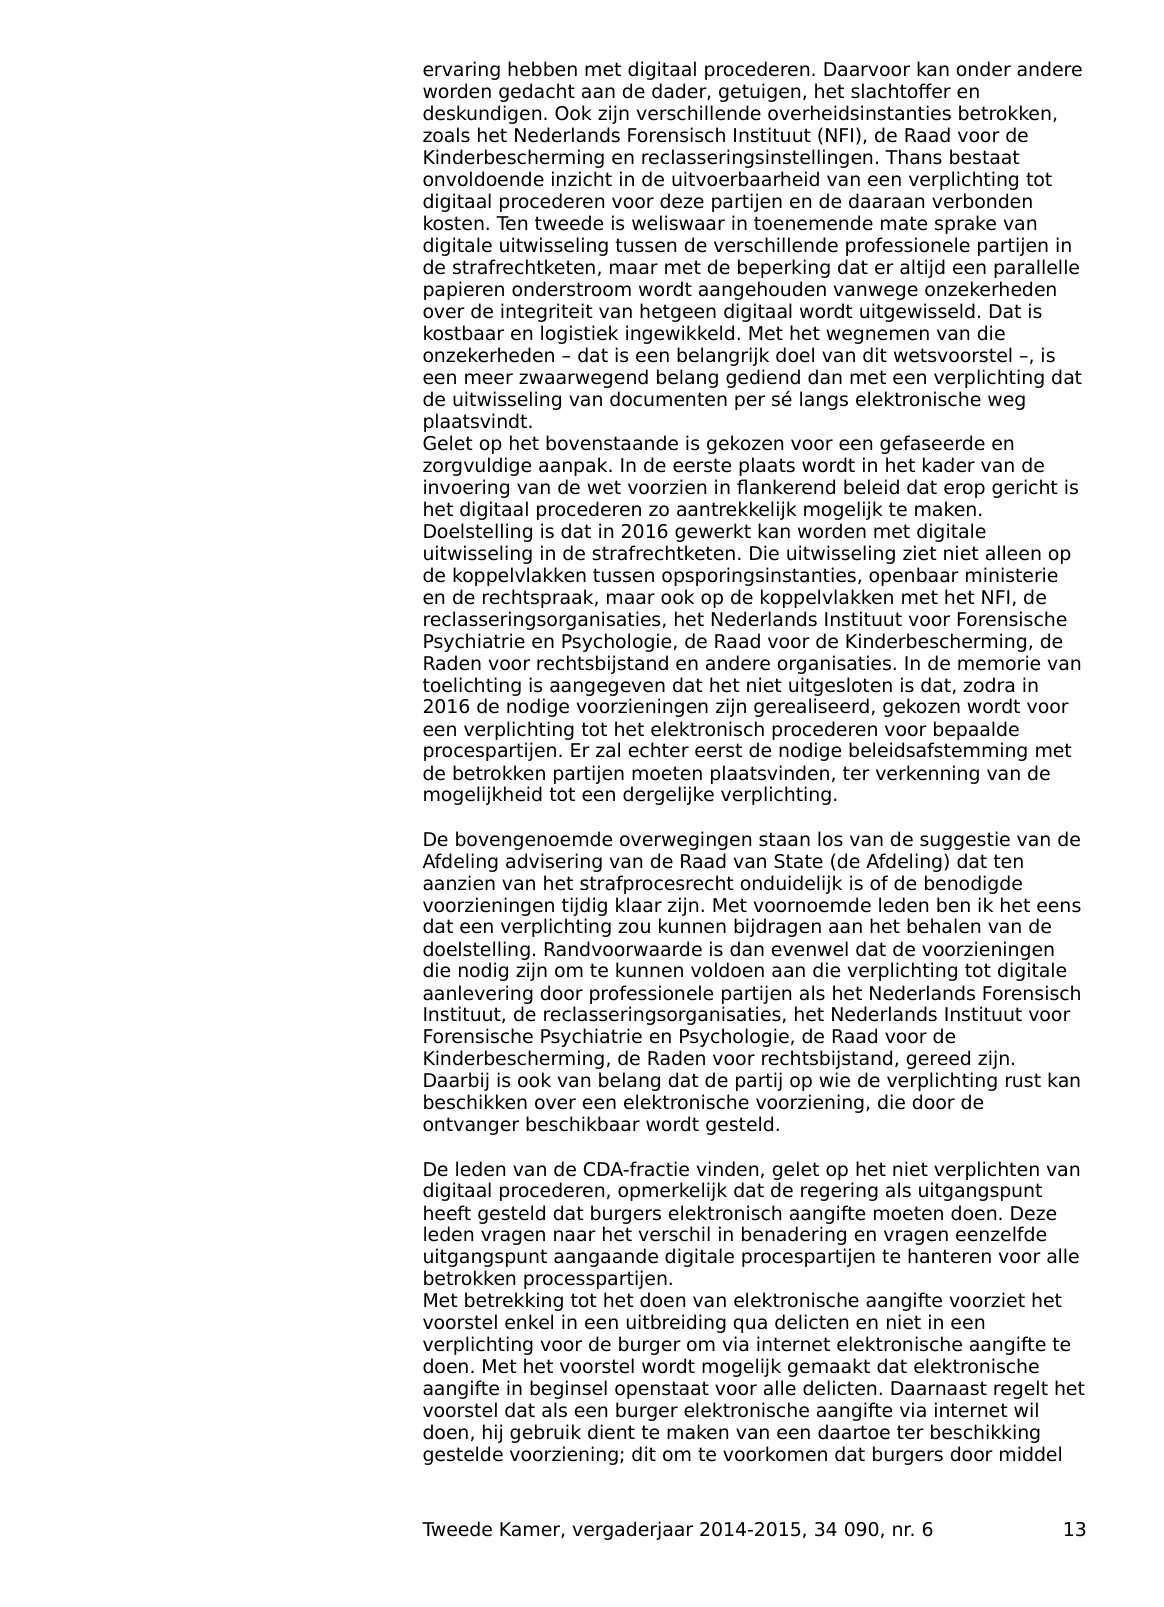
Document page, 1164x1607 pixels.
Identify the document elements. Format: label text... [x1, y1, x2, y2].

text Gelet op het bovenstaande is gekozen voor een gefaseerde en zorgvuldige aanpak. In de eerste plaats wordt in het kader van de invoering van de wet voorzien in flankerend beleid dat erop gericht is het digitaal procederen zo aantrekkelijk mogelijk te maken. Doelstelling is dat in 2016 gewerkt kan worden met digitale uitwisseling in de strafrechtketen. Die uitwisseling ziet niet alleen op de koppelvlakken tussen opsporingsinstanties, openbaar ministerie en de rechtspraak, maar ook op de koppelvlakken met het NFI, de reclasseringsorganisaties, het Nederlands Instituut voor Forensische Psychiatrie en Psychologie, de Raad voor de Kinderbescherming, de Raden voor rechtsbijstand en andere organisaties. In de memorie van toelichting is aangegeven dat het niet uitgesloten is dat, zodra in 2016 de nodige voorzieningen zijn gerealiseerd, gekozen wordt voor een verplichting tot het elektronisch procederen voor bepaalde procespartijen. Er zal echter eerst de nodige beleidsafstemming met de betrokken partijen moeten plaatsvinden, ter verkenning van de mogelijkheid tot een dergelijke verplichting. [422, 433, 1087, 806]
text ervaring hebben met digitaal procederen. Daarvoor kan onder andere worden gedacht aan de dader, getuigen, het slachtoffer en deskundigen. Ook zijn verschillende overheidsinstanties betrokken, zoals het Nederlands Forensisch Instituut (NFI), de Raad voor de Kinderbescherming en reclasseringsinstellingen. Thans bestaat onvoldoende inzicht in de uitvoerbaarheid van een verplichting tot digitaal procederen voor deze partijen en de daaraan verbonden kosten. Ten tweede is weliswaar in toenemende mate sprake van digitale uitwisseling tussen de verschillende professionele partijen in de strafrechtketen, maar met de beperking dat er altijd een parallelle papieren onderstroom wordt aangehouden vanwege onzekerheden over de integriteit van hetgeen digitaal wordt uitgewisseld. Dat is kostbaar en logistiek ingewikkeld. Met het wegnemen van die onzekerheden – dat is een belangrijk doel van dit wetsvoorstel –, is een meer zwaarwegend belang gediend dan met een verplichting dat de uitwisseling van documenten per sé langs elektronische weg plaatsvindt. [422, 59, 1087, 433]
text Met betrekking tot het doen van elektronische aangifte voorziet het voorstel enkel in een uitbreiding qua delicten en niet in een verplichting voor de burger om via internet elektronische aangifte te doen. Met het voorstel wordt mogelijk gemaakt dat elektronische aangifte in beginsel openstaat voor alle delicten. Daarnaast regelt het voorstel dat als een burger elektronische aangifte via internet wil doen, hij gebruik dient te maken van een daartoe ter beschikking gestelde voorziening; dit om te voorkomen dat burgers door middel [422, 1290, 1087, 1466]
text De leden van de CDA-fractie vinden, gelet op het niet verplichten van digitaal procederen, opmerkelijk dat de regering als uitgangspunt heeft gesteld dat burgers elektronisch aangifte moeten doen. Deze leden vragen naar het verschil in benadering en vragen eenzelfde uitgangspunt aangaande digitale procespartijen te hanteren voor alle betrokken processpartijen. [422, 1158, 1087, 1290]
text De bovengenoemde overwegingen staan los van de suggestie van de Afdeling advisering van de Raad van State (de Afdeling) dat ten aanzien van het strafprocesrecht onduidelijk is of de benodigde voorzieningen tijdig klaar zijn. Met voornoemde leden ben ik het eens dat een verplichting zou kunnen bijdragen aan het behalen van de doelstelling. Randvoorwaarde is dan evenwel dat de voorzieningen die nodig zijn om te kunnen voldoen aan die verplichting tot digitale aanlevering door professionele partijen als het Nederlands Forensisch Instituut, de reclasseringsorganisaties, het Nederlands Instituut voor Forensische Psychiatrie en Psychologie, de Raad voor de Kinderbescherming, de Raden voor rechtsbijstand, gereed zijn. Daarbij is ook van belang dat de partij op wie de verplichting rust kan beschikken over een elektronische voorziening, die door de ontvanger beschikbaar wordt gesteld. [422, 828, 1087, 1136]
